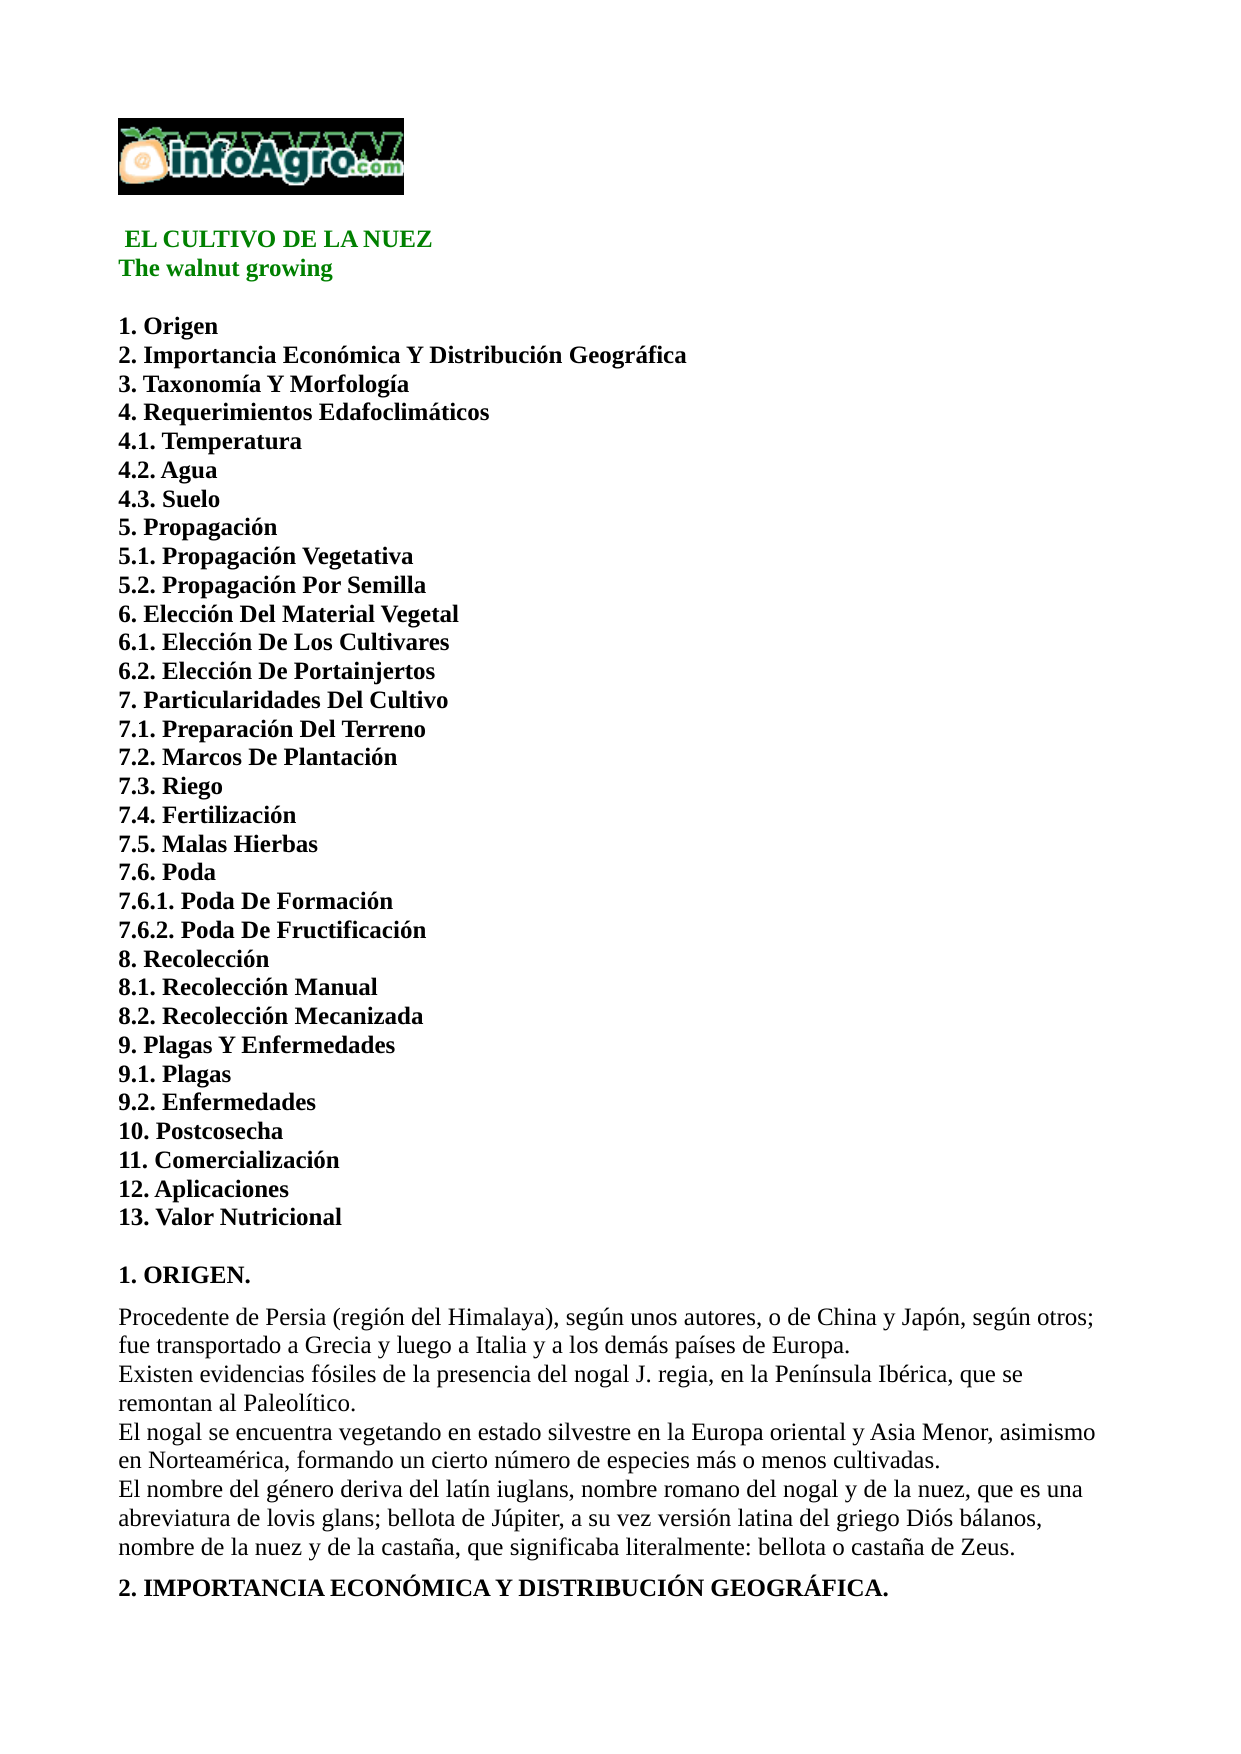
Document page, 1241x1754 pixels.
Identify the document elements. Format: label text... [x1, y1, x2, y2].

text 1. Origen 2. Importancia Económica Y Distribución Geográfica 3. Taxonomía Y Morfología 4. Requerimientos Edafoclimáticos 4.1. Temperatura 4.2. Agua 4.3. Suelo 5. Propagación 5.1. Propagación Vegetativa 5.2. Propagación Por Semilla 6. Elección Del Material Vegetal 6.1. Elección De Los Cultivares 6.2. Elección De Portainjertos 7. Particularidades Del Cultivo 7.1. Preparación Del Terreno 7.2. Marcos De Plantación 7.3. Riego 7.4. Fertilización 7.5. Malas Hierbas 7.6. Poda 7.6.1. Poda De Formación 7.6.2. Poda De Fructificación 8. Recolección 8.1. Recolección Manual 8.2. Recolección Mecanizada 9. Plagas Y Enfermedades 9.1. Plagas 9.2. Enfermedades 10. Postcosecha 11. Comercialización 12. Aplicaciones 13. Valor Nutricional [118, 311, 1122, 1231]
text EL CULTIVO DE LA NUEZ The walnut growing [118, 224, 1122, 282]
text 1. ORIGEN. [118, 1261, 1122, 1289]
picture [118, 118, 404, 195]
text Procedente de Persia (región del Himalaya), según unos autores, o de China y Japón, según otros; fue transportado a Grecia y luego a Italia y a los demás países de Europa. Existen evidencias fósiles de la presencia del nogal J. regia, en la Península Ibérica, que se remontan al Paleolítico. El nogal se encuentra vegetando en estado silvestre en la Europa oriental y Asia Menor, asimismo en Norteamérica, formando un cierto número de especies más o menos cultivadas. El nombre del género deriva del latín iuglans, nombre romano del nogal y de la nuez, que es una abreviatura de lovis glans; bellota de Júpiter, a su vez versión latina del griego Diós bálanos, nombre de la nuez y de la castaña, que significaba literalmente: bellota o castaña de Zeus. [118, 1302, 1122, 1561]
text 2. IMPORTANCIA ECONÓMICA Y DISTRIBUCIÓN GEOGRÁFICA. [118, 1573, 1122, 1602]
